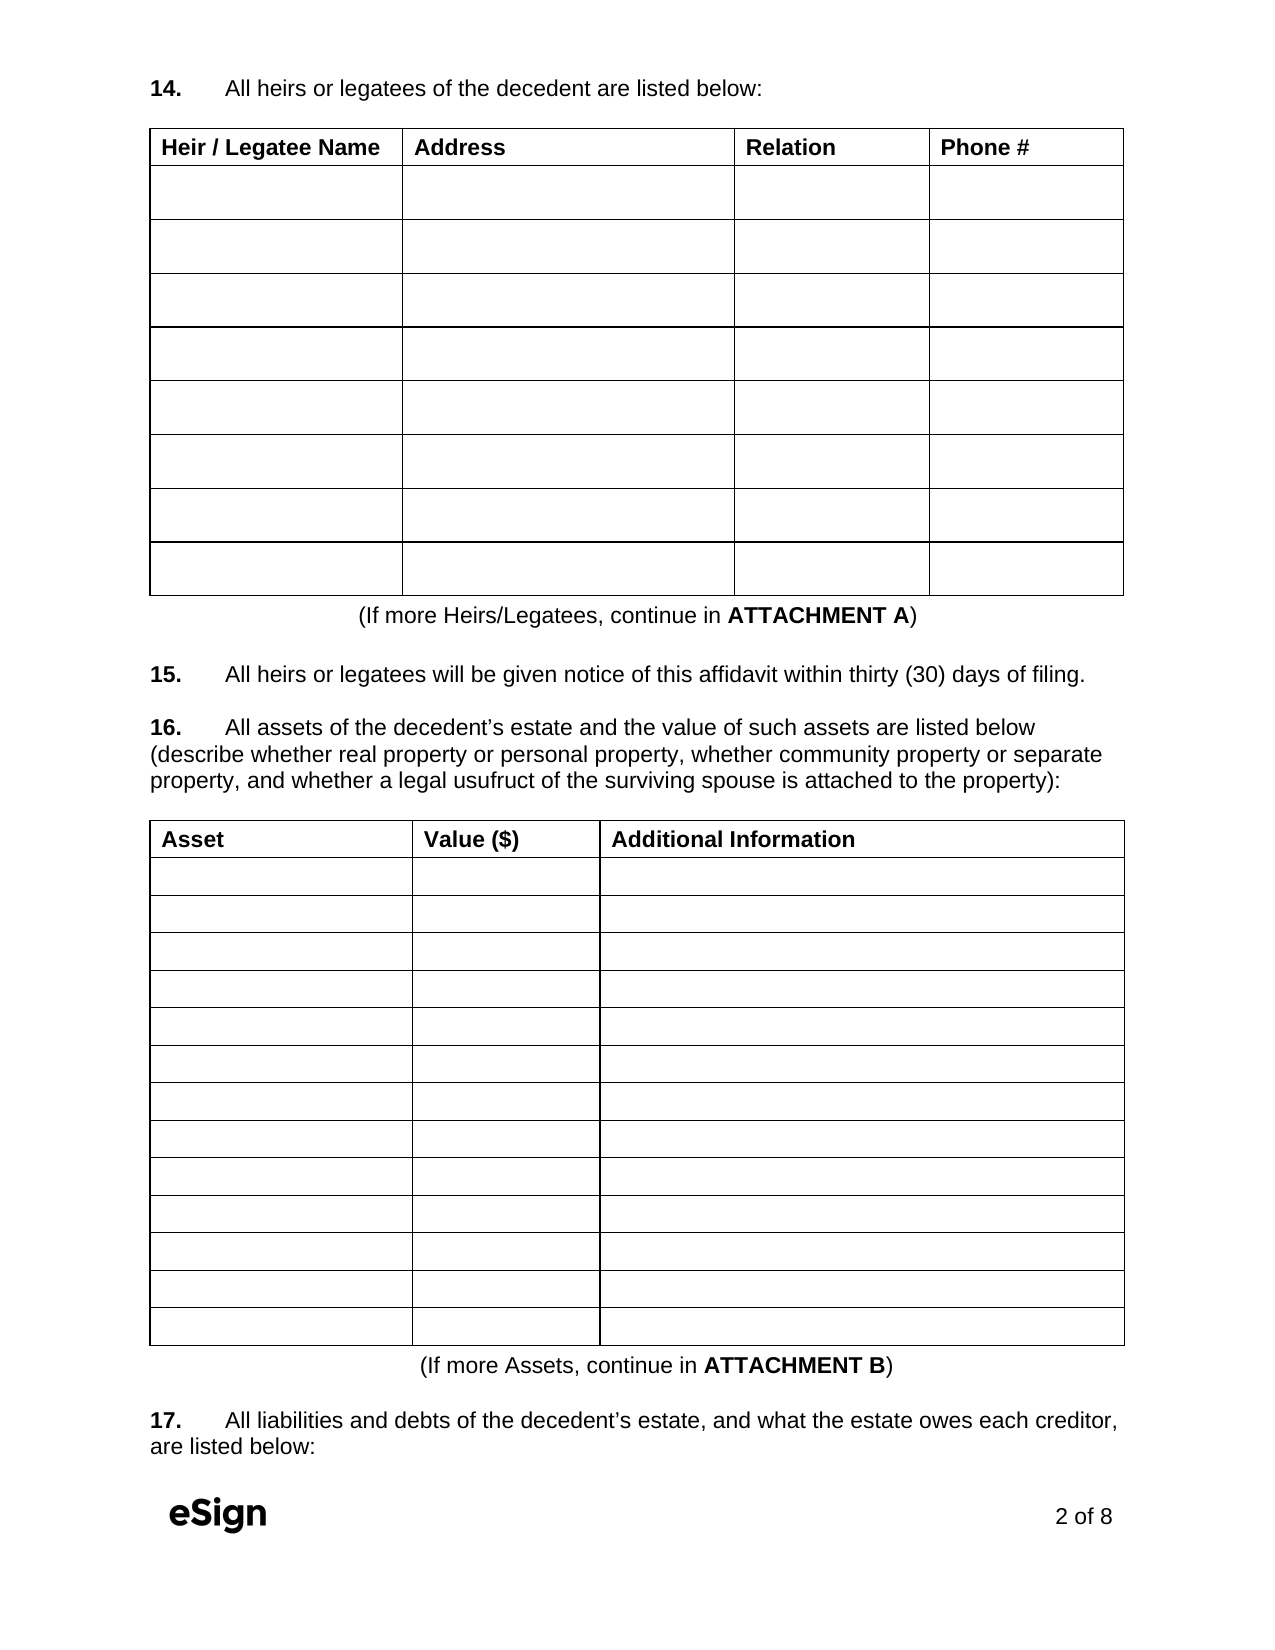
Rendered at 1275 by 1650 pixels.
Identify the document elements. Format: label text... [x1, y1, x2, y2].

table_cell [413, 1271, 599, 1307]
table_cell [735, 489, 929, 541]
table_cell [601, 1233, 1124, 1269]
table_cell [735, 274, 929, 326]
table_cell [413, 858, 599, 894]
table_header Value ($) [413, 821, 599, 857]
table_cell [930, 381, 1123, 434]
table_cell [151, 1046, 412, 1082]
table_header Phone # [930, 129, 1123, 165]
table_cell [413, 1083, 599, 1119]
table_cell [151, 543, 402, 595]
table_cell [151, 166, 402, 219]
table_cell [151, 1271, 412, 1307]
table_cell [601, 1196, 1124, 1232]
list All assets of the decedent’s estate and the value of such assets are listed below (describe whether real property or personal property, whether community property or separate property, and whether a legal usufruct of the surviving spouse is attached to the property): [150, 714, 1125, 793]
table_cell [151, 896, 412, 932]
table_cell [151, 381, 402, 434]
table_cell [601, 896, 1124, 932]
table_cell [403, 489, 734, 541]
table_cell [601, 1008, 1124, 1044]
table_cell [735, 543, 929, 595]
table_cell [403, 381, 734, 434]
table_cell [601, 1083, 1124, 1119]
table_cell [735, 435, 929, 488]
table_cell [930, 435, 1123, 488]
table_cell [413, 1121, 599, 1157]
table_cell [413, 1196, 599, 1232]
table_cell [151, 489, 402, 541]
table_cell [403, 274, 734, 326]
table_cell [930, 220, 1123, 273]
table_cell [930, 274, 1123, 326]
table_cell [151, 1083, 412, 1119]
table_cell [413, 933, 599, 969]
table_cell [403, 435, 734, 488]
table_header Heir / Legatee Name [151, 129, 402, 165]
list All heirs or legatees will be given notice of this affidavit within thirty (30) days of filing. [150, 661, 1125, 688]
table_cell [601, 858, 1124, 894]
table_cell [151, 933, 412, 969]
table_cell [403, 166, 734, 219]
table_cell [735, 328, 929, 380]
table_cell [735, 166, 929, 219]
table_cell [930, 489, 1123, 541]
text (If more Assets, continue in ATTACHMENT B) [150, 1352, 1125, 1407]
table_cell [413, 896, 599, 932]
table_cell [735, 381, 929, 434]
table_cell [601, 1121, 1124, 1157]
text (If more Heirs/Legatees, continue in ATTACHMENT A) [150, 602, 1125, 629]
table_cell [151, 1008, 412, 1044]
table_cell [601, 971, 1124, 1007]
table_cell [413, 1233, 599, 1269]
table_cell [601, 933, 1124, 969]
table_cell [413, 1008, 599, 1044]
table_header Address [403, 129, 734, 165]
table_cell [403, 328, 734, 380]
table_cell [151, 220, 402, 273]
table_cell [413, 1158, 599, 1194]
list All heirs or legatees of the decedent are listed below: [150, 75, 1125, 101]
table_cell [403, 543, 734, 595]
table_cell [151, 1158, 412, 1194]
table_cell [151, 858, 412, 894]
table_header Additional Information [601, 821, 1124, 857]
table_cell [601, 1158, 1124, 1194]
table_cell [151, 1233, 412, 1269]
table_cell [403, 220, 734, 273]
table_cell [151, 1308, 412, 1344]
table_cell [930, 328, 1123, 380]
list All liabilities and debts of the decedent’s estate, and what the estate owes each creditor, are listed below: [150, 1407, 1125, 1460]
table_cell [413, 1308, 599, 1344]
table_cell [601, 1271, 1124, 1307]
table_cell [151, 435, 402, 488]
table_header Asset [151, 821, 412, 857]
table_cell [413, 1046, 599, 1082]
table_cell [151, 971, 412, 1007]
table_cell [735, 220, 929, 273]
table_cell [930, 543, 1123, 595]
table_header Relation [735, 129, 929, 165]
table_cell [601, 1046, 1124, 1082]
table_cell [930, 166, 1123, 219]
table_cell [151, 328, 402, 380]
table_cell [413, 971, 599, 1007]
table_cell [151, 274, 402, 326]
table_cell [151, 1196, 412, 1232]
table_cell [601, 1308, 1124, 1344]
table_cell [151, 1121, 412, 1157]
